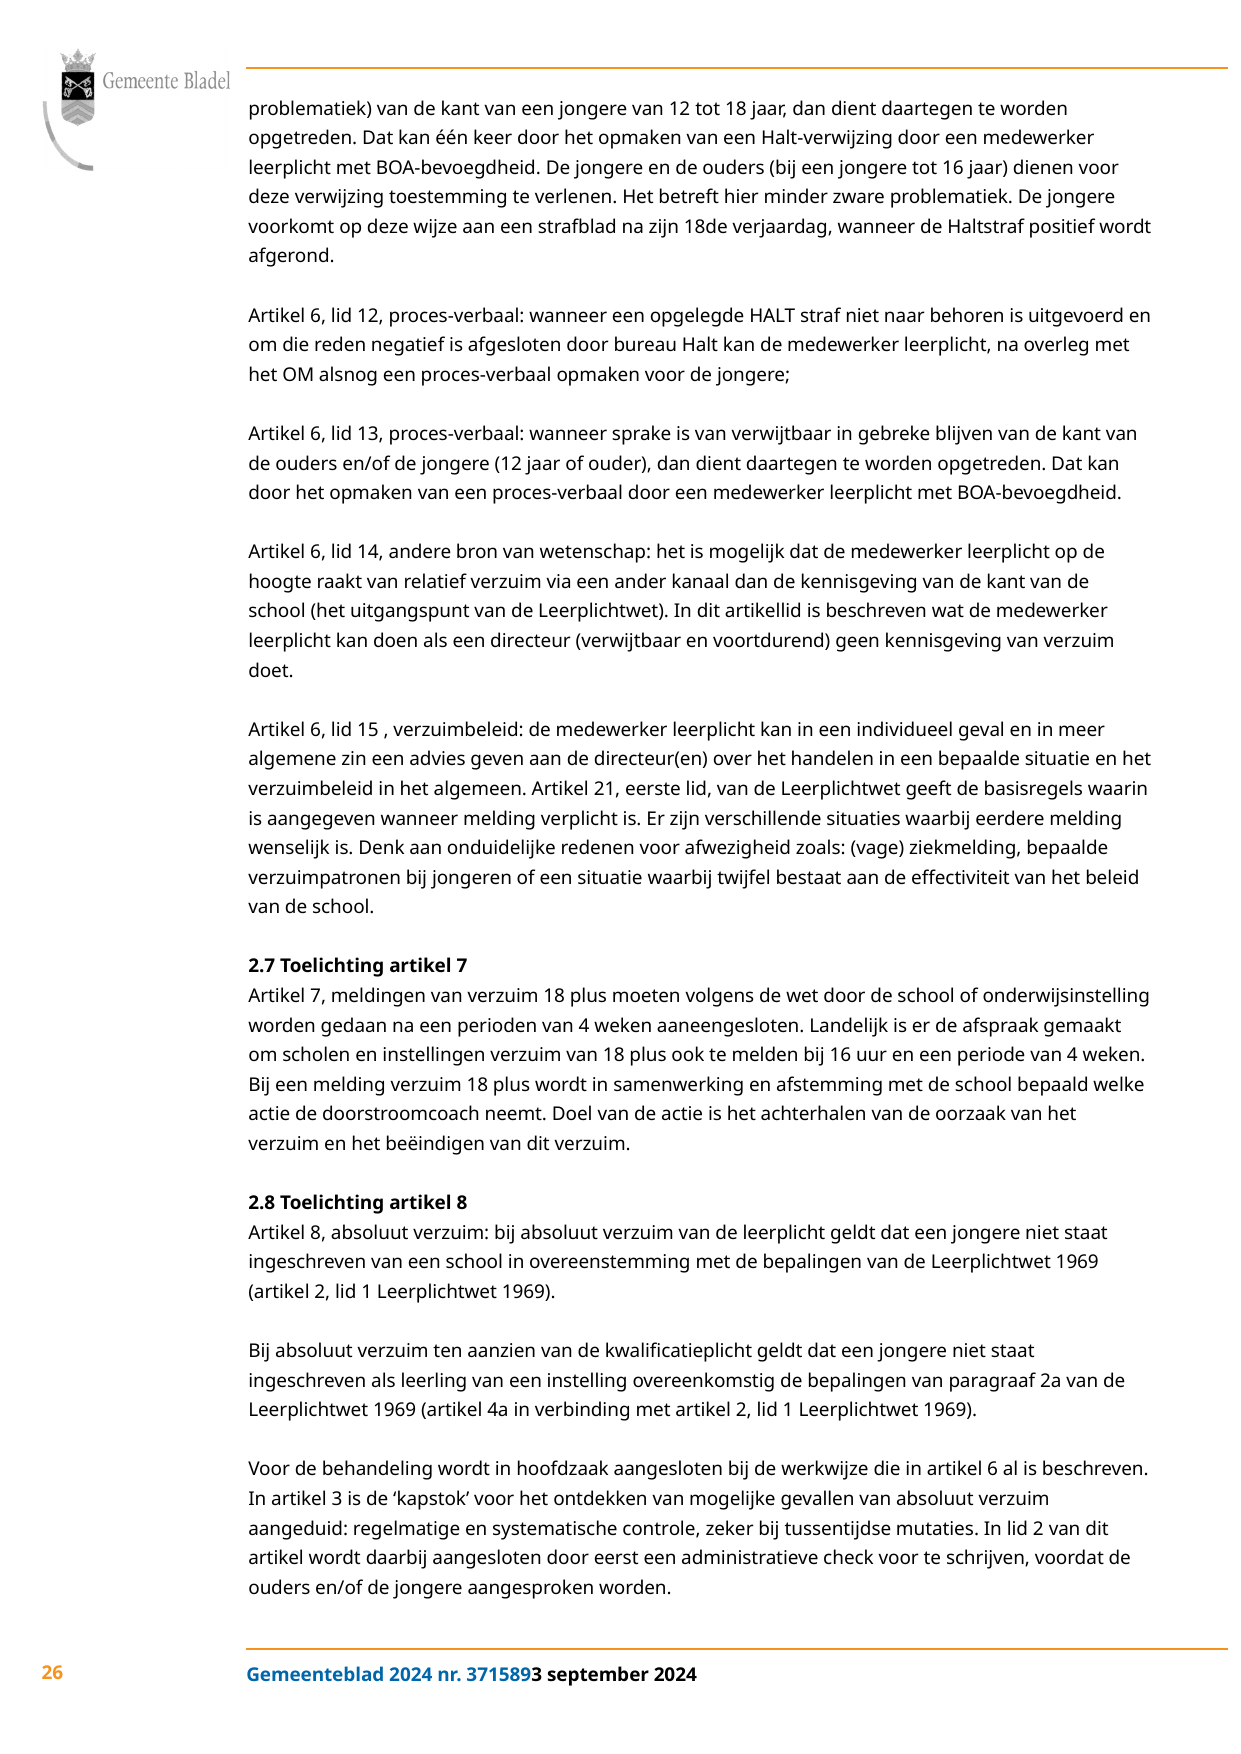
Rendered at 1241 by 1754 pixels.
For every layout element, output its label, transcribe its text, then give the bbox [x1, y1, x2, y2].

text Artikel 6, lid 14, andere bron van wetenschap: het is mogelijk dat de medewerker leerplicht op de hoogte raakt van relatief verzuim via een ander kanaal dan de kennisgeving van de kant van de school (het uitgangspunt van de Leerplichtwet). In dit artikellid is beschreven wat de medewerker leerplicht kan doen als een directeur (verwijtbaar en voortdurend) geen kennisgeving van verzuim doet. [248, 538, 1152, 683]
picture [41, 47, 231, 172]
text Artikel 7, meldingen van verzuim 18 plus moeten volgens de wet door de school of onderwijsinstelling worden gedaan na een perioden van 4 weken aaneengesloten. Landelijk is er de afspraak gemaakt om scholen en instellingen verzuim van 18 plus ook te melden bij 16 uur en een periode van 4 weken. Bij een melding verzuim 18 plus wordt in samenwerking en afstemming met de school bepaald welke actie de doorstroomcoach neemt. Doel van de actie is het achterhalen van de oorzaak van het verzuim en het beëindigen van dit verzuim. [248, 982, 1152, 1156]
text 2.8 Toelichting artikel 8 [248, 1189, 1152, 1215]
text Artikel 6, lid 12, proces-verbaal: wanneer een opgelegde HALT straf niet naar behoren is uitgevoerd en om die reden negatief is afgesloten door bureau Halt kan de medewerker leerplicht, na overleg met het OM alsnog een proces-verbaal opmaken voor de jongere; [248, 302, 1152, 387]
text Artikel 6, lid 15 , verzuimbeleid: de medewerker leerplicht kan in een individueel geval en in meer algemene zin een advies geven aan de directeur(en) over het handelen in een bepaalde situatie en het verzuimbeleid in het algemeen. Artikel 21, eerste lid, van de Leerplichtwet geeft de basisregels waarin is aangegeven wanneer melding verplicht is. Er zijn verschillende situaties waarbij eerdere melding wenselijk is. Denk aan onduidelijke redenen voor afwezigheid zoals: (vage) ziekmelding, bepaalde verzuimpatronen bij jongeren of een situatie waarbij twijfel bestaat aan de effectiviteit van het beleid van de school. [248, 716, 1152, 919]
text Artikel 6, lid 13, proces-verbaal: wanneer sprake is van verwijtbaar in gebreke blijven van de kant van de ouders en/of de jongere (12 jaar of ouder), dan dient daartegen te worden opgetreden. Dat kan door het opmaken van een proces-verbaal door een medewerker leerplicht met BOA-bevoegdheid. [248, 420, 1152, 505]
text Bij absoluut verzuim ten aanzien van de kwalificatieplicht geldt dat een jongere niet staat ingeschreven als leerling van een instelling overeenkomstig de bepalingen van paragraaf 2a van de Leerplichtwet 1969 (artikel 4a in verbinding met artikel 2, lid 1 Leerplichtwet 1969). [248, 1337, 1152, 1422]
text Voor de behandeling wordt in hoofdzaak aangesloten bij de werkwijze die in artikel 6 al is beschreven. In artikel 3 is de ‘kapstok’ voor het ontdekken van mogelijke gevallen van absoluut verzuim aangeduid: regelmatige en systematische controle, zeker bij tussentijdse mutaties. In lid 2 van dit artikel wordt daarbij aangesloten door eerst een administratieve check voor te schrijven, voordat de ouders en/of de jongere aangesproken worden. [248, 1456, 1152, 1600]
text 2.7 Toelichting artikel 7 [248, 953, 1152, 978]
text problematiek) van de kant van een jongere van 12 tot 18 jaar, dan dient daartegen te worden opgetreden. Dat kan één keer door het opmaken van een Halt-verwijzing door een medewerker leerplicht met BOA-bevoegdheid. De jongere en de ouders (bij een jongere tot 16 jaar) dienen voor deze verwijzing toestemming te verlenen. Het betreft hier minder zware problematiek. De jongere voorkomt op deze wijze aan een strafblad na zijn 18de verjaardag, wanneer de Haltstraf positief wordt afgerond. [248, 95, 1152, 268]
text Artikel 8, absoluut verzuim: bij absoluut verzuim van de leerplicht geldt dat een jongere niet staat ingeschreven van een school in overeenstemming met de bepalingen van de Leerplichtwet 1969 (artikel 2, lid 1 Leerplichtwet 1969). [248, 1219, 1152, 1304]
